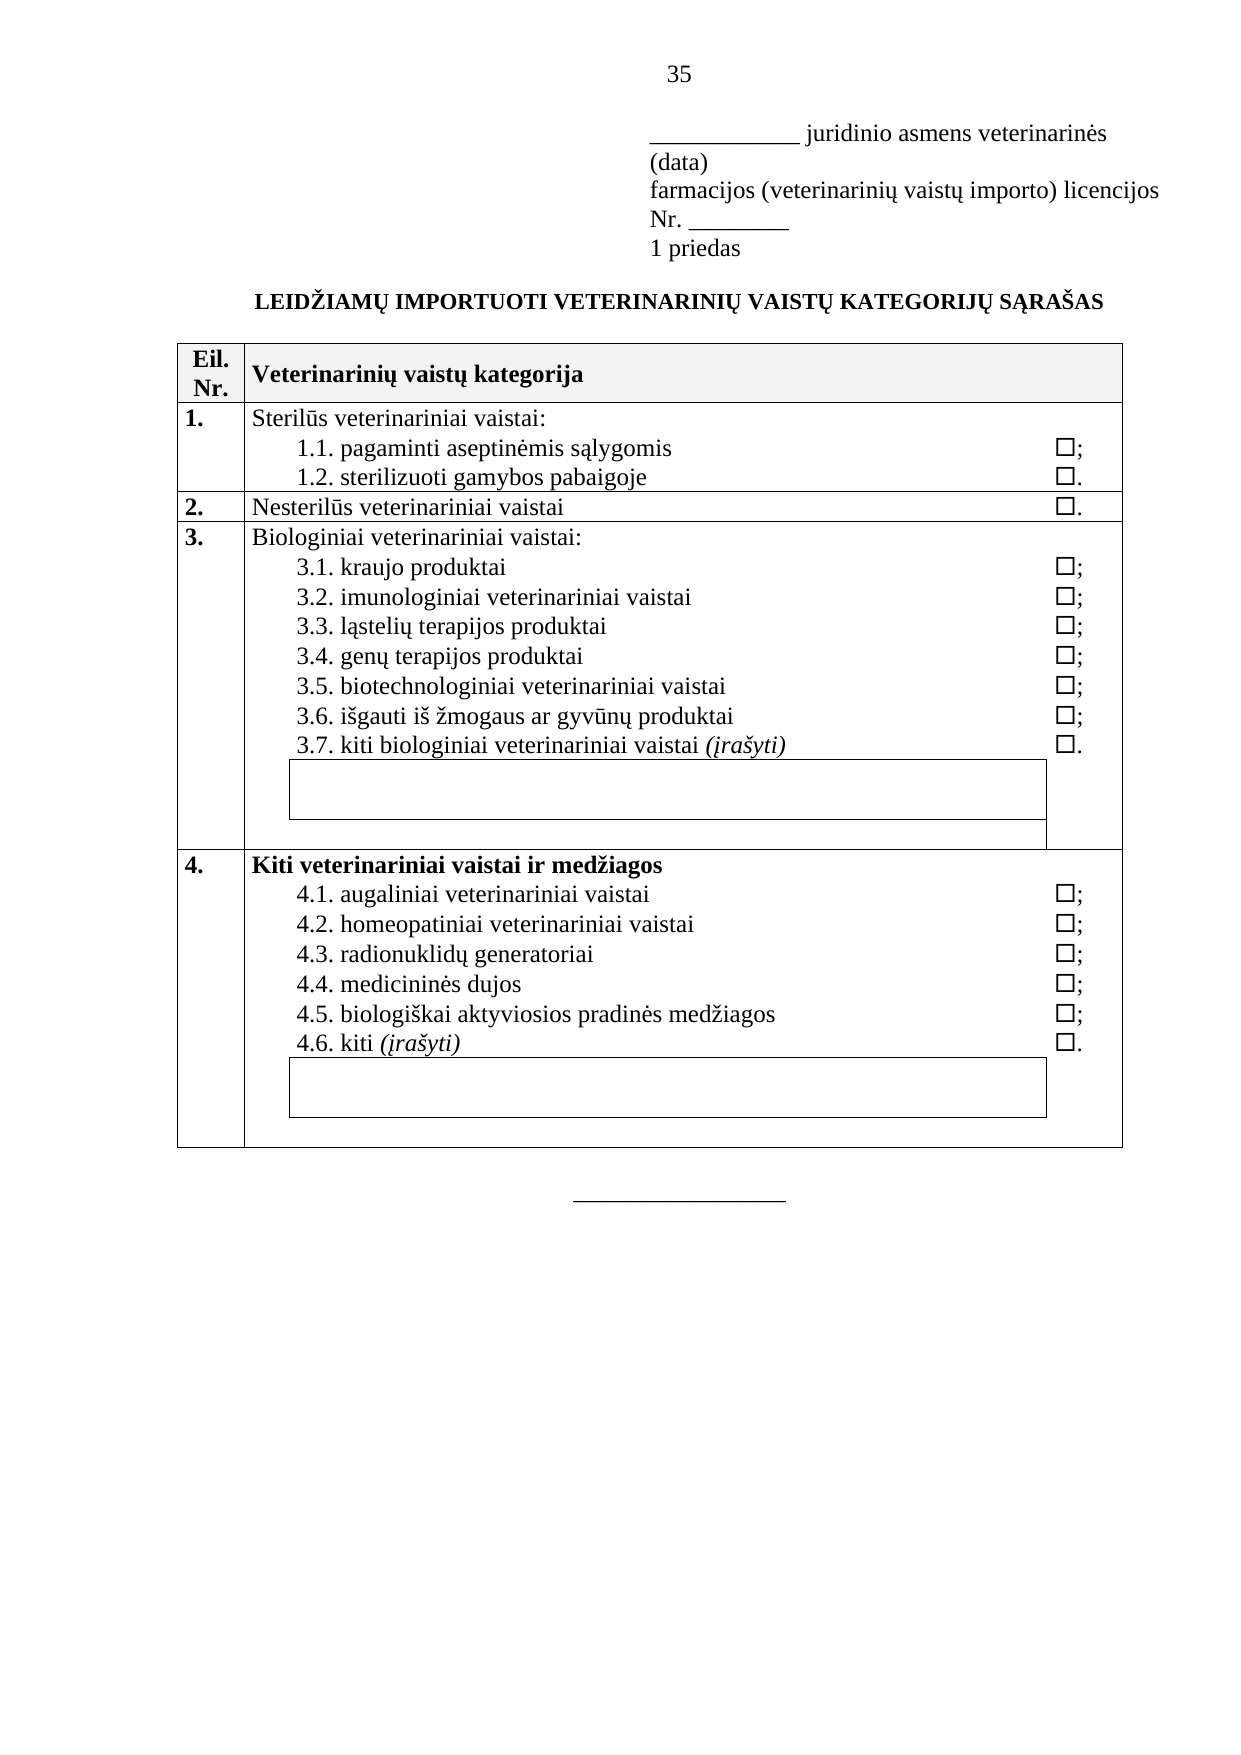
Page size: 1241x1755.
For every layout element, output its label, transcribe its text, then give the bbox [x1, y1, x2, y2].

table_cell [245, 551, 289, 849]
table_cell []; [1047, 998, 1122, 1027]
table_cell [245, 432, 289, 491]
table_cell [290, 1058, 1046, 1087]
table_cell [1047, 1087, 1122, 1117]
table_cell 4.6. kiti (įrašyti) [289, 1028, 1047, 1057]
table_cell [245, 879, 289, 908]
table_cell [245, 1087, 289, 1117]
table_cell []. [1047, 461, 1122, 491]
table_cell []; [1047, 938, 1122, 968]
table_cell 4.2. homeopatiniai veterinariniai vaistai [289, 908, 1047, 938]
table_cell []. [1047, 1028, 1122, 1057]
table_cell 1.2. sterilizuoti gamybos pabaigoje [289, 461, 1047, 491]
table_cell 4.4. medicininės dujos [289, 968, 1047, 998]
table_cell [290, 1087, 1046, 1117]
table_cell Nesterilūs veterinariniai vaistai [245, 492, 1047, 521]
table_cell []. [1047, 730, 1122, 759]
table_cell 4.3. radionuklidų generatoriai [289, 938, 1047, 968]
table_cell []; [1047, 610, 1122, 640]
table_cell []; [1047, 968, 1122, 998]
table_cell 2. [178, 492, 244, 521]
table_cell [245, 1117, 289, 1147]
table_cell 1. [178, 403, 244, 491]
table_cell []; [1047, 581, 1122, 610]
table_cell [290, 760, 1046, 789]
table_cell [290, 789, 1046, 819]
table_cell [245, 968, 289, 998]
table_cell [289, 820, 1046, 849]
table_cell 1.1. pagaminti aseptinėmis sąlygomis [289, 432, 1047, 461]
table_cell [245, 1057, 289, 1087]
table_cell 3. [178, 522, 244, 849]
table_cell []; [1047, 879, 1122, 908]
text LEIDŽIAMŲ IMPORTUOTI VETERINARINIŲ VAISTŲ KATEGORIJŲ SĄRAŠAS [177, 288, 1181, 314]
table_cell Sterilūs veterinariniai vaistai: [245, 403, 1122, 432]
table_cell 4. [178, 850, 244, 1147]
table_cell [1047, 1057, 1122, 1087]
table_cell 3.4. genų terapijos produktai [289, 640, 1047, 670]
table_cell 3.5. biotechnologiniai veterinariniai vaistai [289, 670, 1047, 700]
text ____________ juridinio asmens veterinarinės [649, 118, 1181, 147]
text (data) [649, 147, 1181, 176]
table_cell [289, 1118, 1047, 1147]
table_cell Biologiniai veterinariniai vaistai: [245, 522, 1122, 551]
table_cell []; [1047, 670, 1122, 700]
table_cell [245, 998, 289, 1027]
table_cell []; [1047, 700, 1122, 729]
table_cell []; [1047, 908, 1122, 938]
table_cell 3.6. išgauti iš žmogaus ar gyvūnų produktai [289, 700, 1047, 729]
table_cell 3.1. kraujo produktai [289, 551, 1047, 581]
table_cell 3.2. imunologiniai veterinariniai vaistai [289, 581, 1047, 610]
table_cell [1047, 850, 1122, 878]
text 1 priedas [649, 233, 1181, 262]
table_cell 3.3. ląstelių terapijos produktai [289, 610, 1047, 640]
table_cell []; [1047, 640, 1122, 670]
table_cell 3.7. kiti biologiniai veterinariniai vaistai (įrašyti) [289, 730, 1047, 759]
text _________________ [177, 1176, 1181, 1205]
table_cell []. [1047, 492, 1122, 521]
table_header Veterinarinių vaistų kategorija [245, 344, 1122, 402]
table_cell [245, 938, 289, 968]
table_cell [245, 1028, 289, 1057]
table_cell [1047, 1117, 1122, 1147]
text farmacijos (veterinarinių vaistų importo) licencijos Nr. ________ [649, 176, 1181, 233]
table_cell [1047, 759, 1122, 849]
table_header Eil. Nr. [178, 344, 244, 402]
table_cell 4.5. biologiškai aktyviosios pradinės medžiagos [289, 998, 1047, 1027]
table_cell []; [1047, 551, 1122, 581]
table_cell Kiti veterinariniai vaistai ir medžiagos [245, 850, 1047, 878]
table_cell []; [1047, 432, 1122, 461]
table_cell [245, 908, 289, 938]
table_cell 4.1. augaliniai veterinariniai vaistai [289, 879, 1047, 908]
